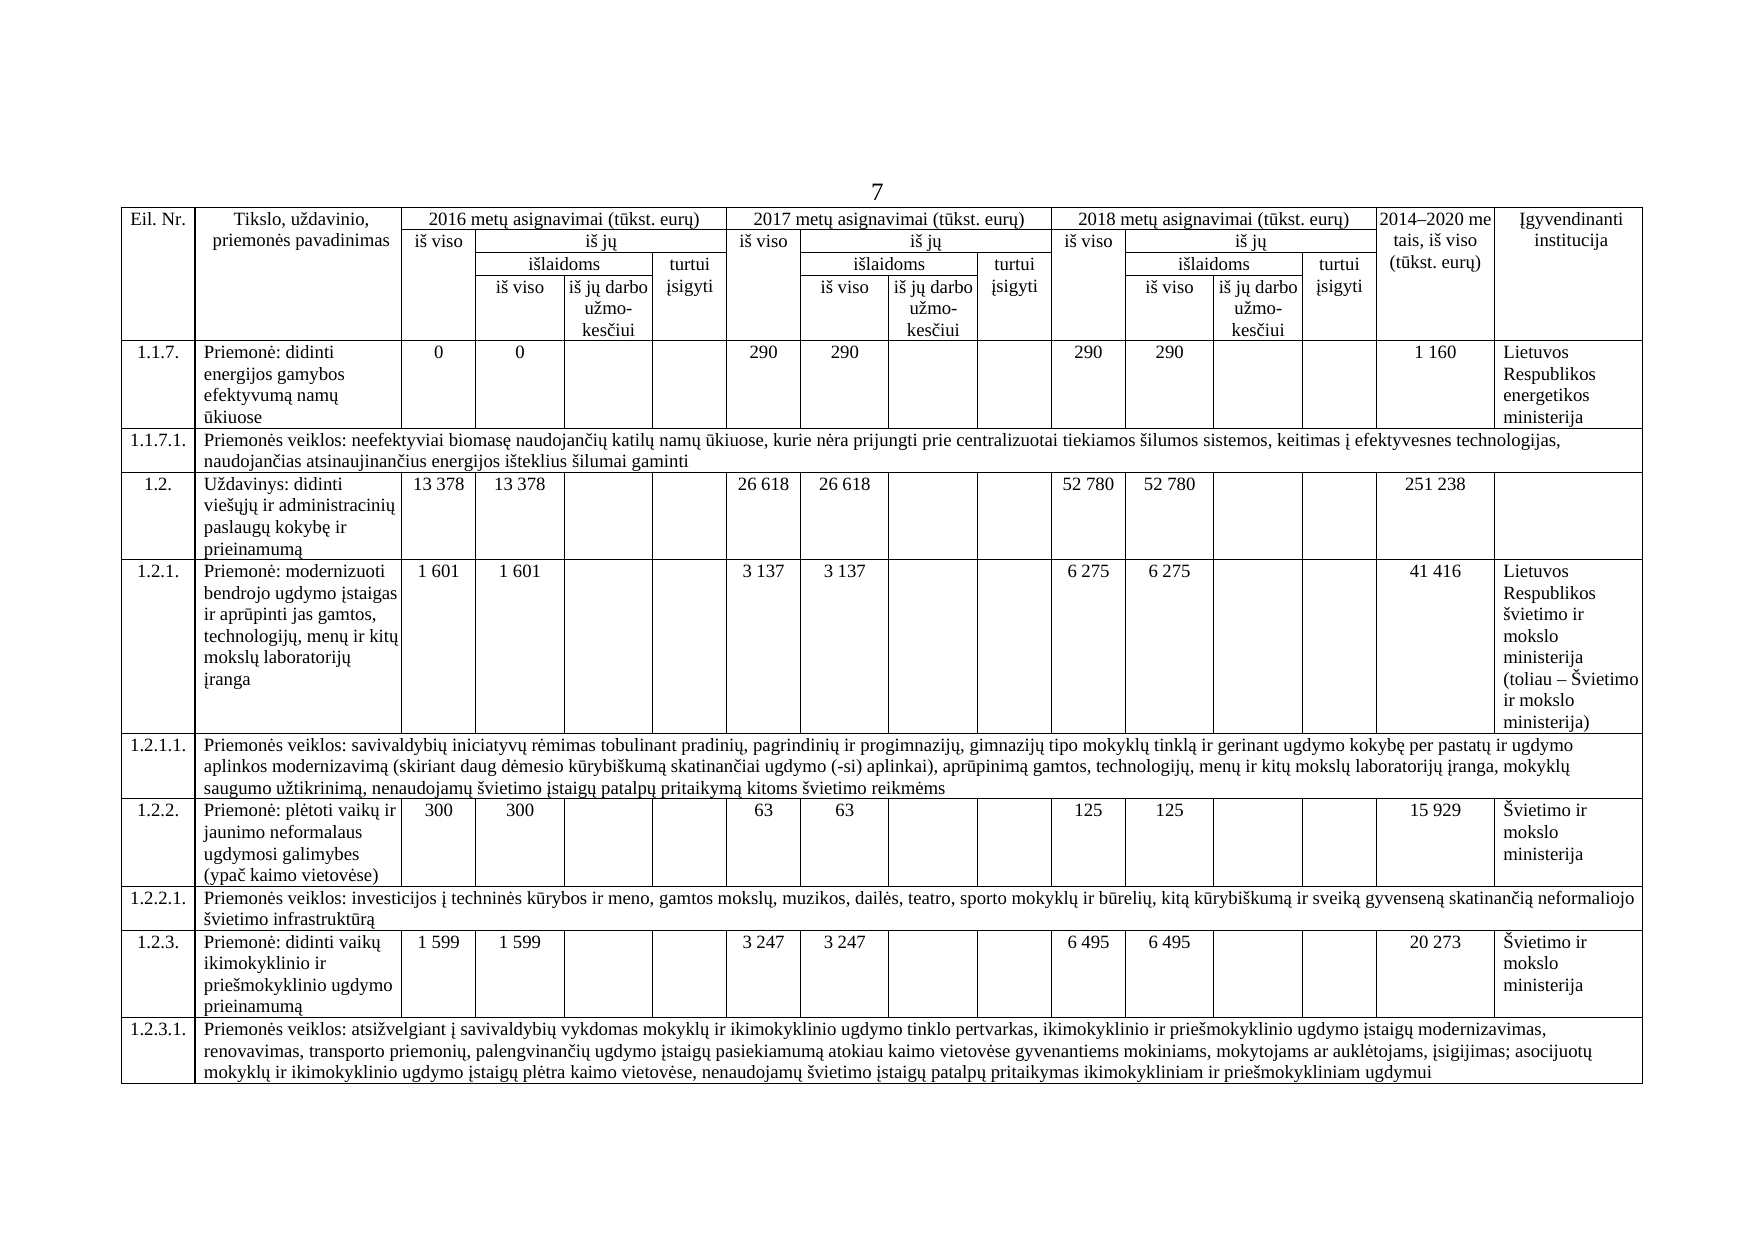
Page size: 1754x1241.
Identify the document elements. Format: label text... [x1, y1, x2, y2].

table_cell 41 416 [1377, 560, 1494, 732]
table_cell turtui įsigyti [978, 253, 1051, 340]
table_cell turtui įsigyti [653, 253, 726, 340]
table_cell 1 599 [476, 931, 564, 1017]
table_cell Lietuvos Respublikos energetikos ministerija [1495, 341, 1642, 427]
table_cell 1.2.2.1. [122, 887, 194, 930]
table_cell [1214, 473, 1302, 559]
table_cell 13 378 [476, 473, 564, 559]
table_cell Priemonė: didinti vaikų ikimokyklinio ir priešmokyklinio ugdymo prieinamumą [196, 931, 401, 1017]
table_cell 63 [727, 799, 800, 886]
table_cell [978, 473, 1051, 559]
table_cell iš jų darbo užmo-kesčiui [889, 276, 977, 340]
table_cell 0 [402, 341, 475, 427]
table_cell 6 495 [1126, 931, 1213, 1017]
table_cell 6 275 [1126, 560, 1213, 732]
table_cell [565, 560, 652, 732]
table_cell Priemonės veiklos: atsižvelgiant į savivaldybių vykdomas mokyklų ir ikimokyklinio ugdymo tinklo pertvarkas, ikimokyklinio ir priešmokyklinio ugdymo įstaigų modernizavimas, renovavimas, transporto priemonių, palengvinančių ugdymo įstaigų pasiekiamumą atokiau kaimo vietovėse gyvenantiems mokiniams, mokytojams ar auklėtojams, įsigijimas; asocijuotų mokyklų ir ikimokyklinio ugdymo įstaigų plėtra kaimo vietovėse, nenaudojamų švietimo įstaigų patalpų pritaikymas ikimokykliniam ir priešmokykliniam ugdymui [196, 1018, 1642, 1083]
table_cell 26 618 [727, 473, 800, 559]
table_cell 1 601 [476, 560, 564, 732]
table_cell [889, 931, 977, 1017]
table_cell 290 [801, 341, 888, 427]
table_cell [1214, 560, 1302, 732]
table_cell 3 247 [801, 931, 888, 1017]
table_header 2014–2020 metais, iš viso (tūkst. eurų) [1377, 208, 1494, 340]
table_cell [1303, 799, 1376, 886]
table_cell [1303, 473, 1376, 559]
table_cell iš viso [801, 276, 888, 340]
table_cell iš jų [1126, 230, 1376, 252]
table_cell 26 618 [801, 473, 888, 559]
table_cell 6 495 [1052, 931, 1125, 1017]
table_cell [653, 931, 726, 1017]
table_header Įgyvendinanti institucija [1495, 208, 1642, 340]
table_cell 125 [1126, 799, 1213, 886]
table_cell Švietimo ir mokslo ministerija [1495, 931, 1642, 1017]
table_cell iš jų [476, 230, 726, 252]
table_cell Priemonės veiklos: investicijos į techninės kūrybos ir meno, gamtos mokslų, muzikos, dailės, teatro, sporto mokyklų ir būrelių, kitą kūrybiškumą ir sveiką gyvenseną skatinančią neformaliojo švietimo infrastruktūrą [196, 887, 1642, 930]
table_cell išlaidoms [801, 253, 977, 274]
table_cell iš viso [476, 276, 564, 340]
table_cell 1.2.1.1. [122, 734, 194, 798]
table_cell 290 [1126, 341, 1213, 427]
table_cell [653, 473, 726, 559]
table_cell 1.1.7. [122, 341, 194, 427]
table_cell [1214, 799, 1302, 886]
table_cell 3 247 [727, 931, 800, 1017]
table_header Eil. Nr. [122, 208, 194, 340]
table_cell Priemonė: modernizuoti bendrojo ugdymo įstaigas ir aprūpinti jas gamtos, technologijų, menų ir kitų mokslų laboratorijų įranga [196, 560, 401, 732]
table_cell [889, 341, 977, 427]
table_cell [1303, 931, 1376, 1017]
table_cell iš viso [1126, 276, 1213, 340]
table_cell Priemonės veiklos: neefektyviai biomasę naudojančių katilų namų ūkiuose, kurie nėra prijungti prie centralizuotai tiekiamos šilumos sistemos, keitimas į efektyvesnes technologijas, naudojančias atsinaujinančius energijos išteklius šilumai gaminti [196, 429, 1642, 472]
table_cell 251 238 [1377, 473, 1494, 559]
table_cell 3 137 [727, 560, 800, 732]
table_cell [653, 799, 726, 886]
table_cell 300 [476, 799, 564, 886]
table_cell [1303, 341, 1376, 427]
table_header 2016 metų asignavimai (tūkst. eurų) [402, 208, 726, 229]
table_cell išlaidoms [476, 253, 652, 274]
table_cell [1214, 931, 1302, 1017]
table_cell 1.2.2. [122, 799, 194, 886]
table_cell 52 780 [1126, 473, 1213, 559]
table_cell 290 [727, 341, 800, 427]
table_cell 1.2.1. [122, 560, 194, 732]
table_cell 1 160 [1377, 341, 1494, 427]
table_cell Uždavinys: didinti viešųjų ir administracinių paslaugų kokybę ir prieinamumą [196, 473, 401, 559]
table_cell Priemonės veiklos: savivaldybių iniciatyvų rėmimas tobulinant pradinių, pagrindinių ir progimnazijų, gimnazijų tipo mokyklų tinklą ir gerinant ugdymo kokybę per pastatų ir ugdymo aplinkos modernizavimą (skiriant daug dėmesio kūrybiškumą skatinančiai ugdymo (-si) aplinkai), aprūpinimą gamtos, technologijų, menų ir kitų mokslų laboratorijų įranga, mokyklų saugumo užtikrinimą, nenaudojamų švietimo įstaigų patalpų pritaikymą kitoms švietimo reikmėms [196, 734, 1642, 798]
table_cell iš viso [1052, 230, 1125, 340]
table_cell [978, 931, 1051, 1017]
table_cell 1 599 [402, 931, 475, 1017]
table_cell [565, 341, 652, 427]
table_cell Priemonė: plėtoti vaikų ir jaunimo neformalaus ugdymosi galimybes (ypač kaimo vietovėse) [196, 799, 401, 886]
table_cell turtui įsigyti [1303, 253, 1376, 340]
table_cell 1 601 [402, 560, 475, 732]
table_cell [978, 560, 1051, 732]
table_cell 1.2. [122, 473, 194, 559]
table_cell [978, 799, 1051, 886]
table_cell 1.2.3. [122, 931, 194, 1017]
table_cell [978, 341, 1051, 427]
table_cell 1.2.3.1. [122, 1018, 194, 1083]
table_cell išlaidoms [1126, 253, 1302, 274]
table_cell iš jų darbo užmo-kesčiui [565, 276, 652, 340]
table_cell [565, 799, 652, 886]
table_header 2018 metų asignavimai (tūkst. eurų) [1052, 208, 1376, 229]
table_cell [653, 560, 726, 732]
table_cell iš jų [801, 230, 1051, 252]
table_cell 300 [402, 799, 475, 886]
table_cell Švietimo ir mokslo ministerija [1495, 799, 1642, 886]
table_cell 3 137 [801, 560, 888, 732]
table_cell [1495, 473, 1642, 559]
table_cell iš jų darbo užmo-kesčiui [1214, 276, 1302, 340]
table_cell iš viso [727, 230, 800, 340]
table_cell Lietuvos Respublikos švietimo ir mokslo ministerija (toliau – Švietimo ir mokslo ministerija) [1495, 560, 1642, 732]
table_cell [889, 799, 977, 886]
table_cell iš viso [402, 230, 475, 340]
table_cell Priemonė: didinti energijos gamybos efektyvumą namų ūkiuose [196, 341, 401, 427]
table_cell [889, 560, 977, 732]
table_header Tikslo, uždavinio, priemonės pavadinimas [196, 208, 401, 340]
table_cell [1214, 341, 1302, 427]
table_header 2017 metų asignavimai (tūkst. eurų) [727, 208, 1051, 229]
table_cell 13 378 [402, 473, 475, 559]
table_cell 1.1.7.1. [122, 429, 194, 472]
table_cell 20 273 [1377, 931, 1494, 1017]
table_cell 125 [1052, 799, 1125, 886]
table_cell 6 275 [1052, 560, 1125, 732]
table_cell 15 929 [1377, 799, 1494, 886]
table_cell 63 [801, 799, 888, 886]
table_cell 0 [476, 341, 564, 427]
table_cell 52 780 [1052, 473, 1125, 559]
table_cell [653, 341, 726, 427]
table_cell [1303, 560, 1376, 732]
table_cell 290 [1052, 341, 1125, 427]
table_cell [889, 473, 977, 559]
table_cell [565, 473, 652, 559]
table_cell [565, 931, 652, 1017]
